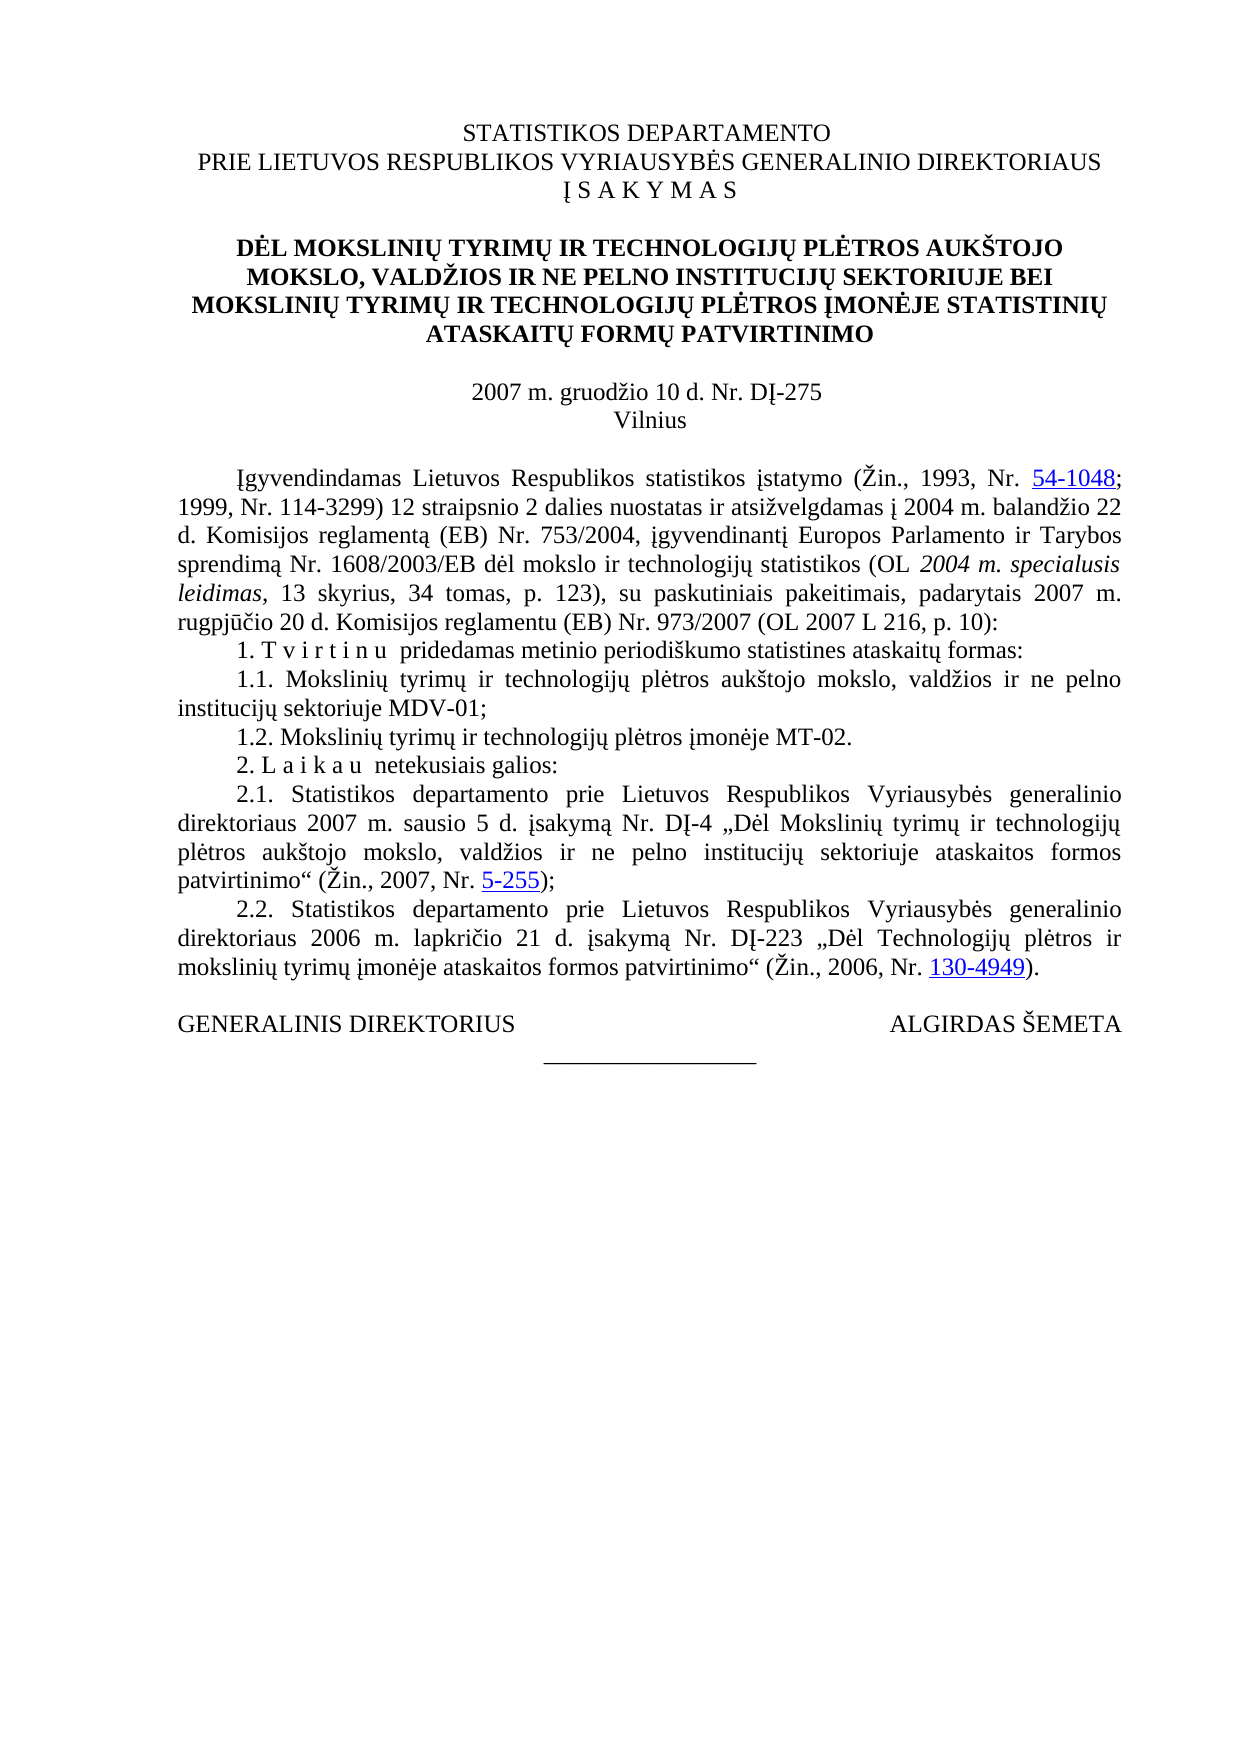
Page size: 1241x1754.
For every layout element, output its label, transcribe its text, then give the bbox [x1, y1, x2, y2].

text GENERALINIS DIREKTORIUS ALGIRDAS ŠEMETA [177, 1009, 1122, 1038]
text _________________ [177, 1038, 1122, 1067]
text ĮSAKYMAS [177, 176, 1122, 204]
text STATISTIKOS DEPARTAMENTO PRIE LIETUVOS RESPUBLIKOS VYRIAUSYBĖS GENERALINIO DIREKTORIAUS [177, 118, 1122, 176]
text 2.2. Statistikos departamento prie Lietuvos Respublikos Vyriausybės generalinio direktoriaus 2006 m. lapkričio 21 d. įsakymą Nr. DĮ-223 „Dėl Technologijų plėtros ir mokslinių tyrimų įmonėje ataskaitos formos patvirtinimo“ (Žin., 2006, Nr. 130-4949). [177, 894, 1122, 981]
text 2007 m. gruodžio 10 d. Nr. DĮ-275 [177, 377, 1122, 406]
text Įgyvendindamas Lietuvos Respublikos statistikos įstatymo (Žin., 1993, Nr. 54-1048; 1999, Nr. 114-3299) 12 straipsnio 2 dalies nuostatas ir atsižvelgdamas į 2004 m. balandžio 22 d. Komisijos reglamentą (EB) Nr. 753/2004, įgyvendinantį Europos Parlamento ir Tarybos sprendimą Nr. 1608/2003/EB dėl mokslo ir technologijų statistikos (OL 2004 m. specialusis leidimas, 13 skyrius, 34 tomas, p. 123), su paskutiniais pakeitimais, padarytais 2007 m. rugpjūčio 20 d. Komisijos reglamentu (EB) Nr. 973/2007 (OL 2007 L 216, p. 10): [177, 463, 1122, 636]
text DĖL MOKSLINIŲ TYRIMŲ IR TECHNOLOGIJŲ PLĖTROS AUKŠTOJO MOKSLO, VALDŽIOS IR NE PELNO INSTITUCIJŲ SEKTORIUJE BEI MOKSLINIŲ TYRIMŲ IR TECHNOLOGIJŲ PLĖTROS ĮMONĖJE STATISTINIŲ ATASKAITŲ FORMŲ PATVIRTINIMO [177, 233, 1122, 348]
text 1.1. Mokslinių tyrimų ir technologijų plėtros aukštojo mokslo, valdžios ir ne pelno institucijų sektoriuje MDV-01; [177, 664, 1122, 722]
text 2. Laikau netekusiais galios: [177, 751, 1122, 779]
text Vilnius [177, 406, 1122, 434]
text 1. Tvirtinu pridedamas metinio periodiškumo statistines ataskaitų formas: [177, 636, 1122, 664]
text 2.1. Statistikos departamento prie Lietuvos Respublikos Vyriausybės generalinio direktoriaus 2007 m. sausio 5 d. įsakymą Nr. DĮ-4 „Dėl Mokslinių tyrimų ir technologijų plėtros aukštojo mokslo, valdžios ir ne pelno institucijų sektoriuje ataskaitos formos patvirtinimo“ (Žin., 2007, Nr. 5-255); [177, 779, 1122, 894]
text 1.2. Mokslinių tyrimų ir technologijų plėtros įmonėje MT-02. [177, 722, 1122, 751]
